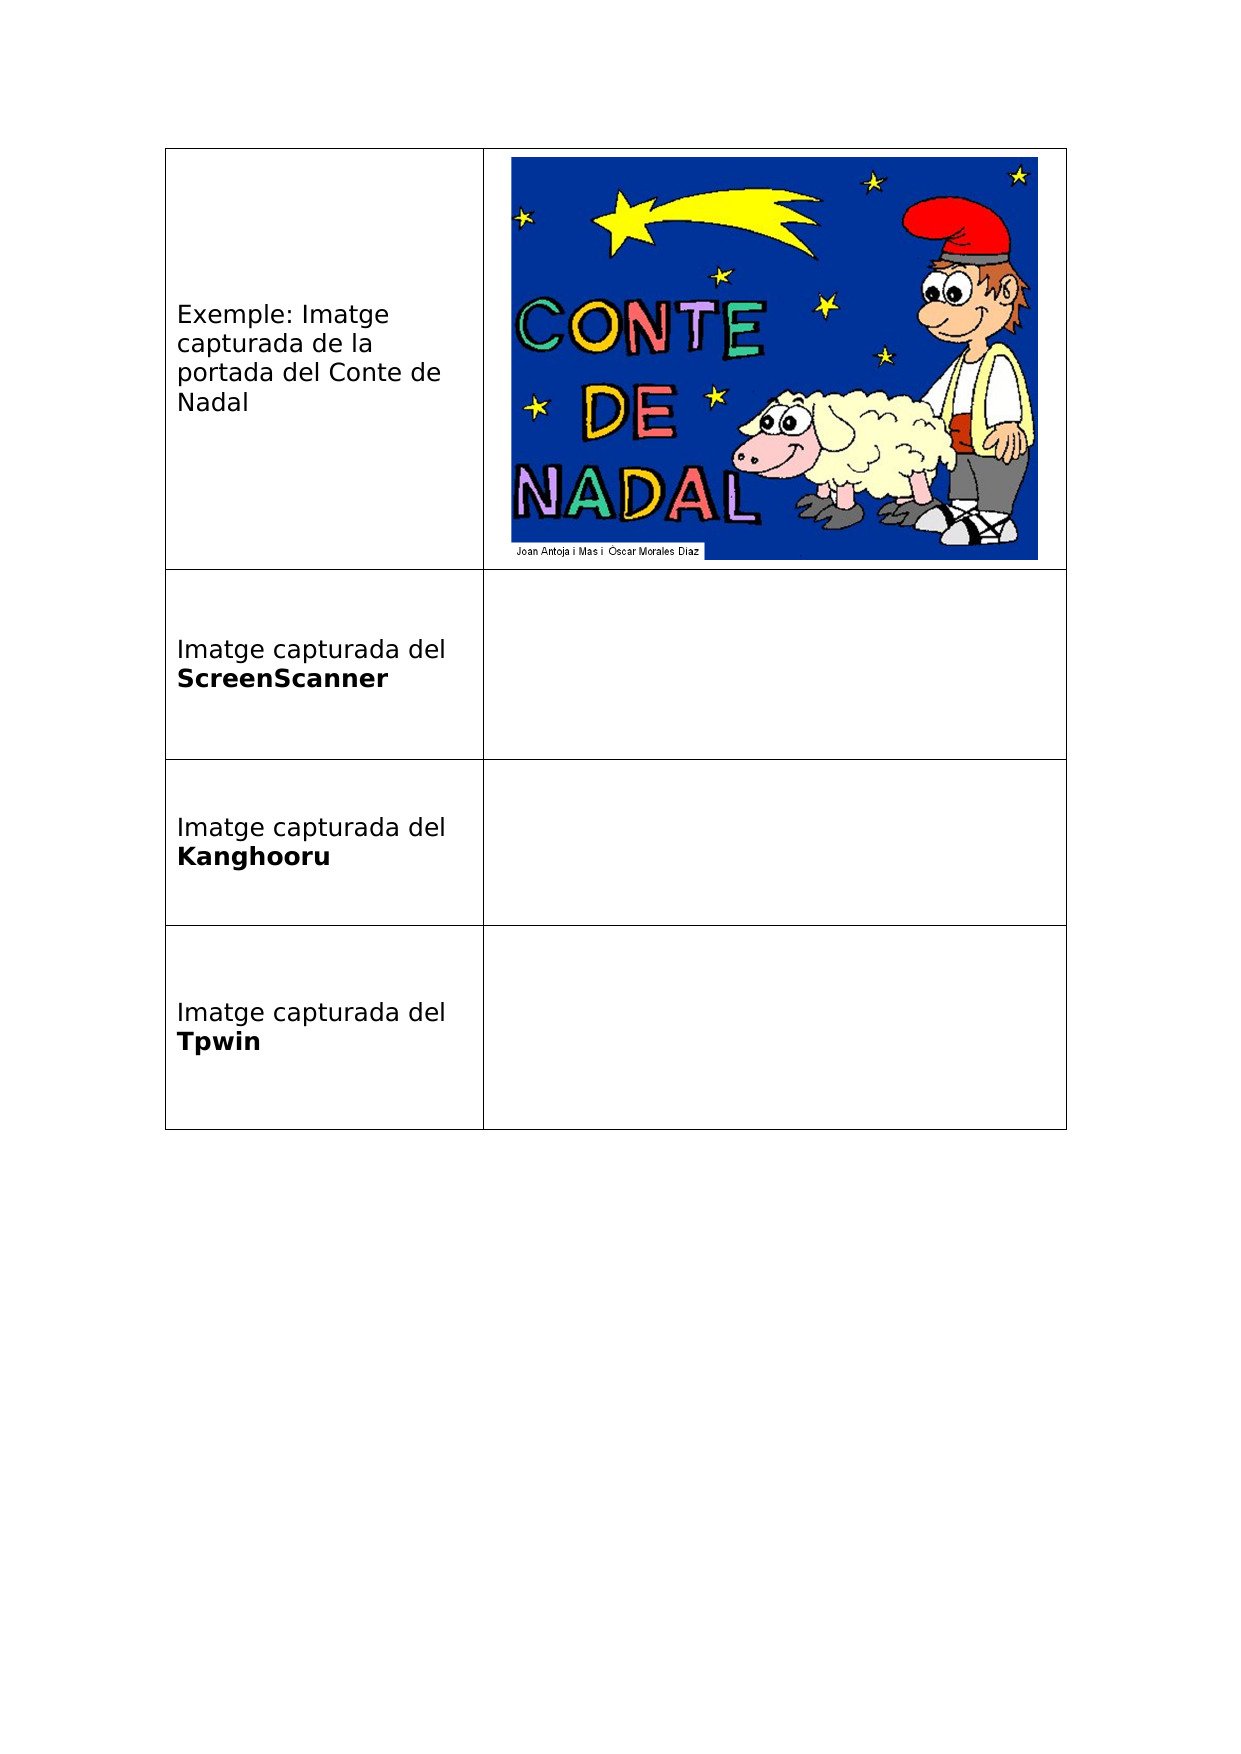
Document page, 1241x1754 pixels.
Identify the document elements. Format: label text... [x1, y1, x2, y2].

table_cell Imatge capturada del Kanghooru [166, 760, 483, 925]
picture [511, 157, 1038, 560]
table_cell Imatge capturada del Tpwin [166, 926, 483, 1129]
table_cell [484, 570, 1066, 758]
table_header Exemple: Imatge capturada de la portada del Conte de Nadal [166, 149, 483, 569]
table_cell [484, 760, 1066, 925]
table_cell [484, 926, 1066, 1129]
table_cell Imatge capturada del ScreenScanner [166, 570, 483, 758]
table_header [484, 149, 1066, 569]
